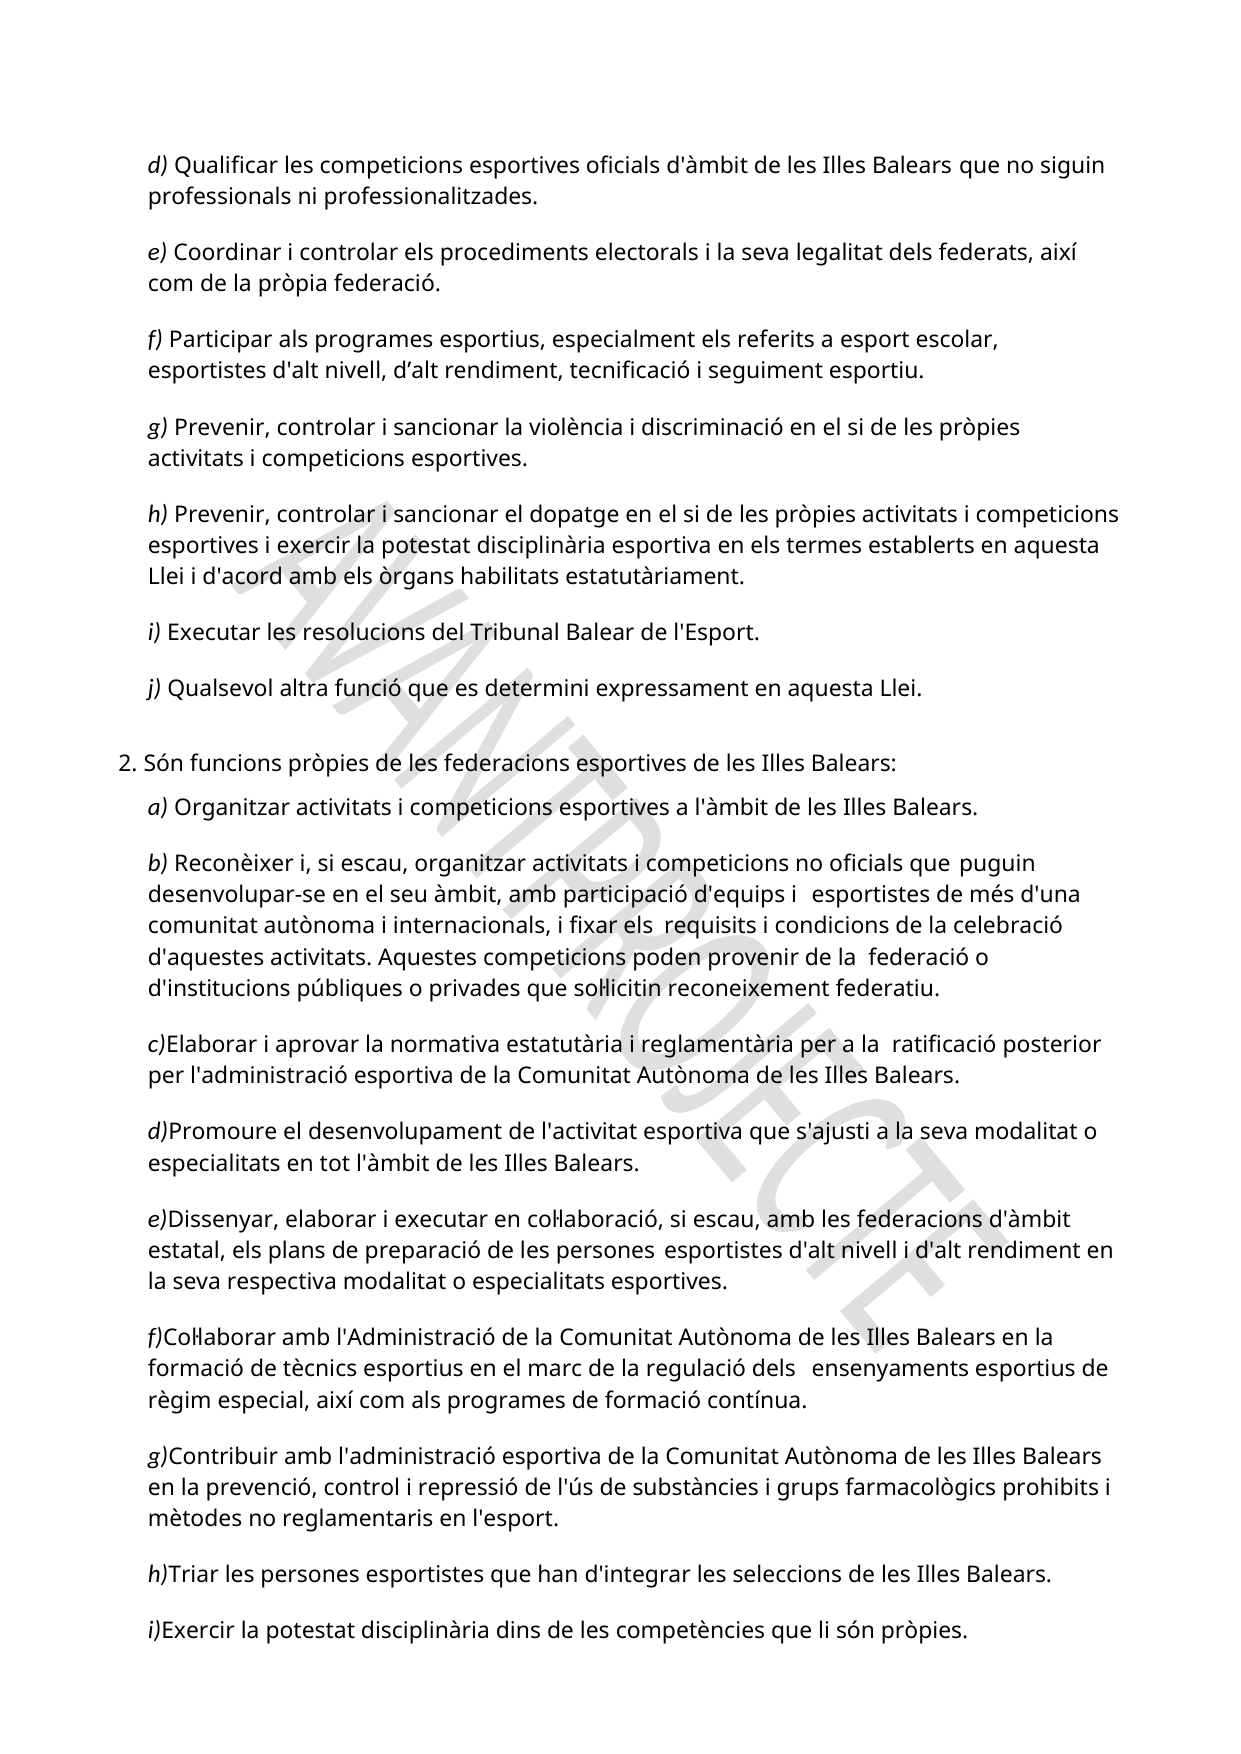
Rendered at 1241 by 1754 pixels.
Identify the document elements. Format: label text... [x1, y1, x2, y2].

text Disposició final segona [230, 500, 395, 592]
text 2. Són funcions pròpies de les federacions esportives de les Illes Balears: [118, 747, 431, 778]
list Col·laborar amb l'Administració de la Comunitat Autònoma de les Illes Balears en la formació de tècnics esportius en el marc de la regulació dels ensenyaments esportius de règim especial, així com als programes de formació contínua. [148, 1321, 1122, 1415]
list Organitzar activitats i competicions esportives a l'àmbit de les Illes Balears. [545, 791, 1122, 822]
list Qualsevol altra funció que es determini expressament en aquesta Llei. [519, 672, 1122, 704]
list Triar les persones esportistes que han d'integrar les seleccions de les Illes Balears. [148, 1558, 1122, 1589]
list Organitzar activitats i competicions esportives a l'àmbit de les Illes Balears. [148, 791, 455, 822]
text 2. Són funcions pròpies de les federacions esportives de les Illes Balears: [480, 747, 529, 778]
list Dissenyar, elaborar i executar en col·laboració, si escau, amb les federacions d'àmbit estatal, els plans de preparació de les persones esportistes d'alt nivell i d'alt rendiment en la seva respectiva modalitat o especialitats esportives. [148, 1203, 967, 1296]
list Promoure el desenvolupament de l'activitat esportiva que s'ajusti a la seva modalitat o especialitats en tot l'àmbit de les Illes Balears. [784, 1115, 1122, 1178]
text Disposició final segona [369, 534, 421, 592]
text Entrada en vigor [438, 621, 494, 648]
list Prevenir, controlar i sancionar el dopatge en el si de les pròpies activitats i competicions esportives i exercir la potestat disciplinària esportiva en els termes establerts en aquesta Llei i d'acord amb els òrgans habilitats estatutàriament. [148, 498, 1122, 592]
list Qualsevol altra funció que es determini expressament en aquesta Llei. [148, 672, 392, 704]
list Prevenir, controlar i sancionar la violència i discriminació en el si de les pròpies activitats i competicions esportives. [148, 411, 1122, 473]
list Elaborar i aprovar la normativa estatutària i reglamentària per a la ratificació posterior per l'administració esportiva de la Comunitat Autònoma de les Illes Balears. [148, 1028, 777, 1091]
text 2. Són funcions pròpies de les federacions esportives de les Illes Balears: [416, 747, 479, 778]
text Entrada en vigor [278, 616, 313, 648]
list Participar als programes esportius, especialment els referits a esport escolar, esportistes d'alt nivell, d’alt rendiment, tecnificació i seguiment esportiu. [148, 323, 1122, 386]
list Executar les resolucions del Tribunal Balear de l'Esport. [380, 616, 1122, 648]
text Entrada en vigor [351, 616, 437, 648]
text 2. Són funcions pròpies de les federacions esportives de les Illes Balears: [595, 747, 1122, 778]
text Aquesta llei entrarà en vigor als vint dies de la publicació en el Butlletí Oficial de les Illes Balears. [334, 672, 421, 704]
list Elaborar i aprovar la normativa estatutària i reglamentària per a la ratificació posterior per l'administració esportiva de la Comunitat Autònoma de les Illes Balears. [780, 1028, 1122, 1091]
list Promoure el desenvolupament de l'activitat esportiva que s'ajusti a la seva modalitat o especialitats en tot l'àmbit de les Illes Balears. [721, 1115, 828, 1178]
list Dissenyar, elaborar i executar en col·laboració, si escau, amb les federacions d'àmbit estatal, els plans de preparació de les persones esportistes d'alt nivell i d'alt rendiment en la seva respectiva modalitat o especialitats esportives. [925, 1203, 1122, 1296]
text Entrada en vigor [325, 616, 367, 648]
list Executar les resolucions del Tribunal Balear de l'Esport. [289, 616, 349, 648]
list Coordinar i controlar els procediments electorals i la seva legalitat dels federats, així com de la pròpia federació. [148, 236, 1122, 298]
list Qualificar les competicions esportives oficials d'àmbit de les Illes Balears que no siguin professionals ni professionalitzades. [148, 149, 1122, 211]
list Promoure el desenvolupament de l'activitat esportiva que s'ajusti a la seva modalitat o especialitats en tot l'àmbit de les Illes Balears. [148, 1115, 727, 1178]
list Qualsevol altra funció que es determini expressament en aquesta Llei. [400, 672, 448, 704]
text 2. Són funcions pròpies de les federacions esportives de les Illes Balears: [514, 747, 582, 778]
list Executar les resolucions del Tribunal Balear de l'Esport. [148, 616, 295, 648]
list Contribuir amb l'administració esportiva de la Comunitat Autònoma de les Illes Balears en la prevenció, control i repressió de l'ús de substàncies i grups farmacològics prohibits i mètodes no reglamentaris en l'esport. [148, 1440, 1122, 1533]
list Organitzar activitats i competicions esportives a l'àmbit de les Illes Balears. [461, 791, 558, 822]
list Elaborar i aprovar la normativa estatutària i reglamentària per a la ratificació posterior per l'administració esportiva de la Comunitat Autònoma de les Illes Balears. [726, 1028, 827, 1091]
list Qualsevol altra funció que es determini expressament en aquesta Llei. [441, 672, 521, 704]
list Exercir la potestat disciplinària dins de les competències que li són pròpies. [148, 1614, 1122, 1646]
list Reconèixer i, si escau, organitzar activitats i competicions no oficials que puguin desenvolupar-se en el seu àmbit, amb participació d'equips i esportistes de més d'una comunitat autònoma i internacionals, i fixar els requisits i condicions de la celebració d'aquestes activitats. Aquestes competicions poden provenir de la federació o d'institucions públiques o privades que sol·licitin reconeixement federatiu. [148, 847, 1122, 1003]
